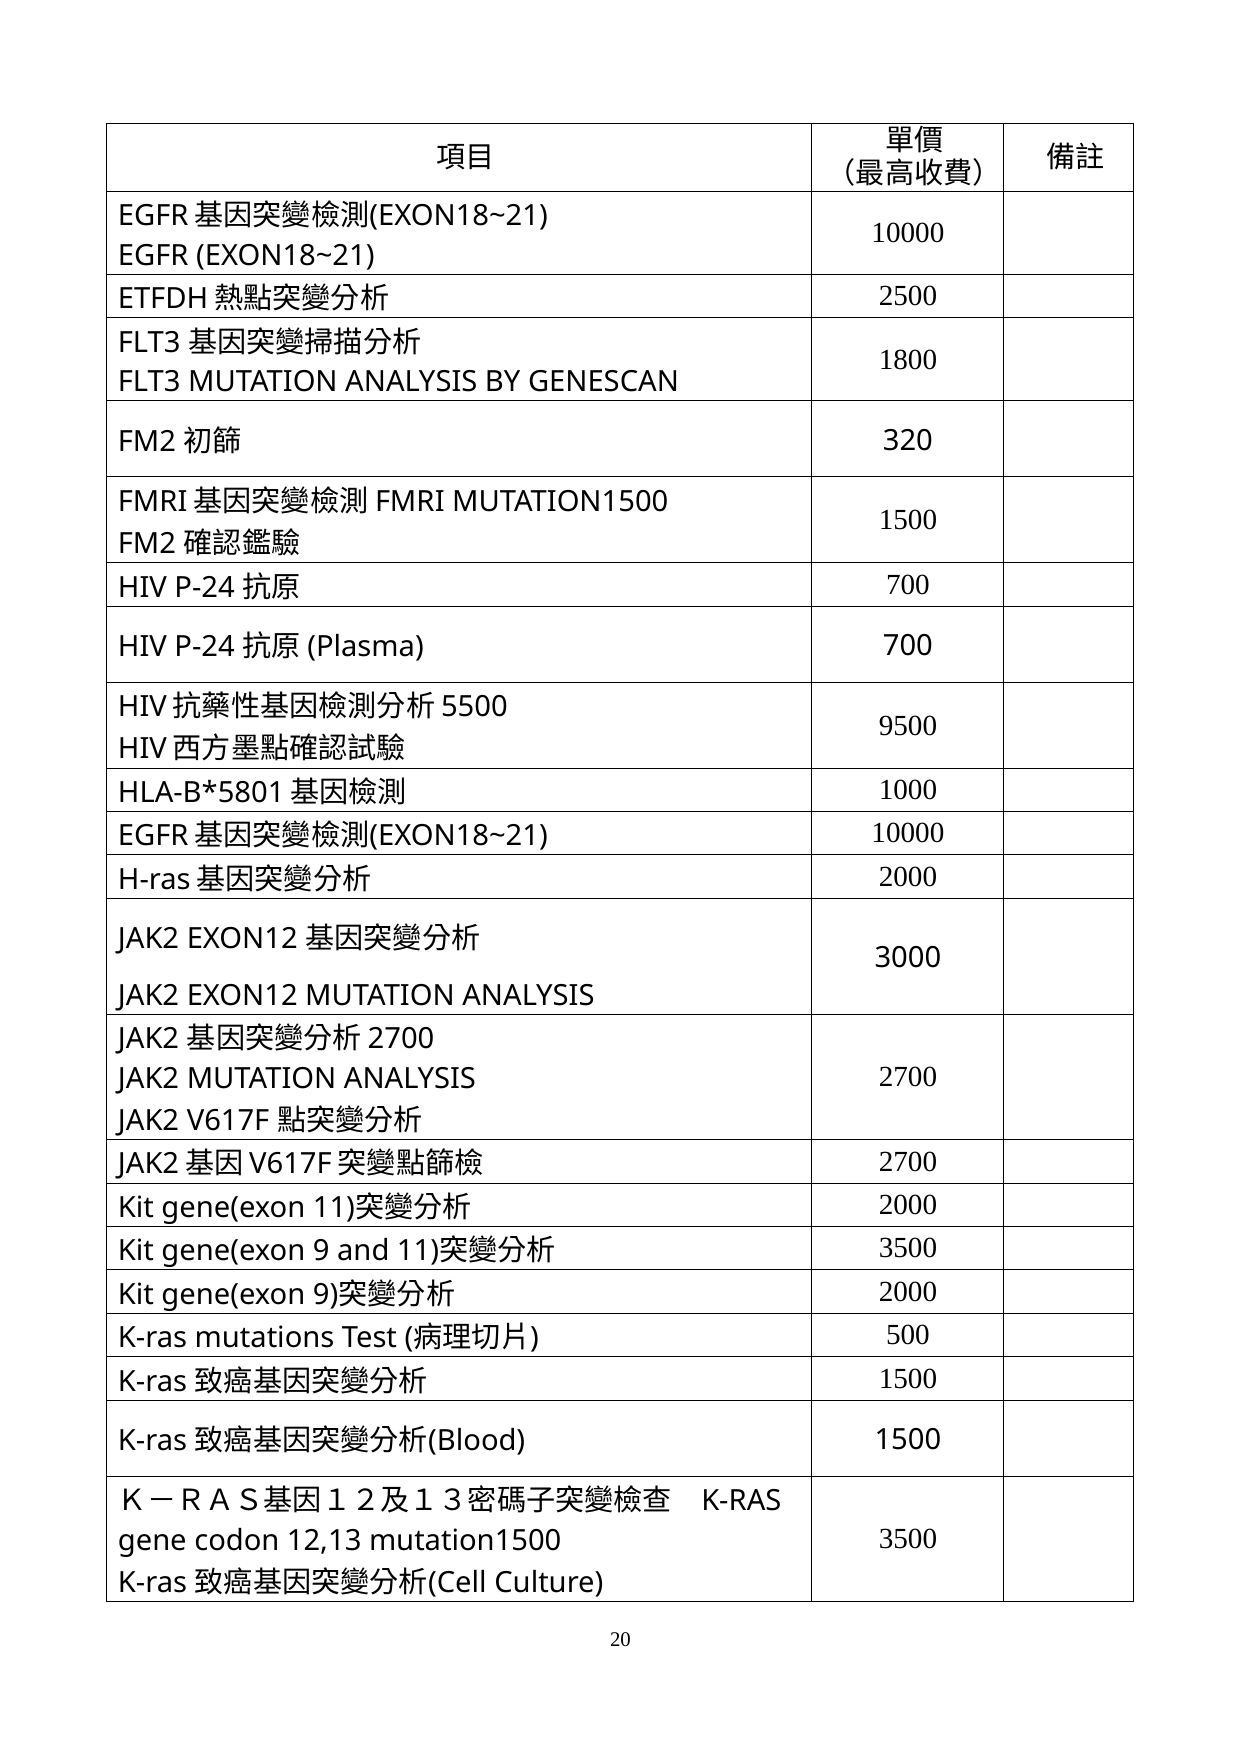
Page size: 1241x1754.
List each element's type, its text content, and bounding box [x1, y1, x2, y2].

table_cell [1004, 1477, 1133, 1601]
table_cell HLA-B*5801基因檢測 [107, 769, 811, 811]
table_cell K-ras 致癌基因突變分析 [107, 1357, 811, 1399]
table_cell JAK2 基因突變分析2700 JAK2 MUTATION ANALYSIS JAK2 V617F 點突變分析 [107, 1015, 811, 1139]
table_cell ETFDH熱點突變分析 [107, 275, 811, 317]
table_cell Kit gene(exon 9 and 11)突變分析 [107, 1227, 811, 1269]
table_cell 1800 [812, 318, 1003, 400]
table_cell Kit gene(exon 9)突變分析 [107, 1270, 811, 1313]
table_cell [1004, 318, 1133, 400]
table_cell K-ras 致癌基因突變分析(Blood) [107, 1401, 811, 1476]
table_cell 320 [812, 401, 1003, 476]
table_cell K-ras mutations Test (病理切片) [107, 1314, 811, 1356]
table_cell HIV P-24 抗原 (Plasma) [107, 607, 811, 682]
table_cell 10000 [812, 812, 1003, 854]
table_cell [1004, 192, 1133, 274]
table_cell H-ras基因突變分析 [107, 855, 811, 898]
table_cell 3500 [812, 1227, 1003, 1269]
table_cell JAK2 EXON12 基因突變分析 JAK2 EXON12 MUTATION ANALYSIS [107, 899, 811, 1013]
table_cell [1004, 563, 1133, 606]
table_cell 2500 [812, 275, 1003, 317]
table_cell 2000 [812, 855, 1003, 898]
table_cell 9500 [812, 683, 1003, 767]
table_cell EGFR基因突變檢測(EXON18~21) EGFR (EXON18~21) [107, 192, 811, 274]
table_cell [1004, 899, 1133, 1013]
table_cell [1004, 1357, 1133, 1399]
table_cell [1004, 683, 1133, 767]
table_cell [1004, 855, 1133, 898]
table_cell [1004, 1270, 1133, 1313]
table_cell Ｋ－ＲＡＳ基因１２及１３密碼子突變檢查 K-RAS gene codon 12,13 mutation1500 K-ras 致癌基因突變分析(Cell Culture) [107, 1477, 811, 1601]
table_cell 1000 [812, 769, 1003, 811]
table_cell 2700 [812, 1140, 1003, 1182]
table_cell [1004, 1314, 1133, 1356]
table_cell FM2 初篩 [107, 401, 811, 476]
table_cell HIV P-24 抗原 [107, 563, 811, 606]
table_cell 700 [812, 563, 1003, 606]
table_cell 10000 [812, 192, 1003, 274]
table_cell Kit gene(exon 11)突變分析 [107, 1184, 811, 1226]
table_cell [1004, 812, 1133, 854]
table_cell FMRI基因突變檢測 FMRI MUTATION1500 FM2 確認鑑驗 [107, 477, 811, 562]
table_cell FLT3 基因突變掃描分析 FLT3 MUTATION ANALYSIS BY GENESCAN [107, 318, 811, 400]
table_cell 2700 [812, 1015, 1003, 1139]
table_header 項目 [107, 124, 811, 191]
table_cell [1004, 769, 1133, 811]
table_cell 1500 [812, 1401, 1003, 1476]
table_header 備註 [1004, 124, 1133, 191]
table_cell 2000 [812, 1184, 1003, 1226]
table_cell JAK2基因V617F突變點篩檢 [107, 1140, 811, 1182]
table_cell [1004, 1227, 1133, 1269]
table_cell 1500 [812, 1357, 1003, 1399]
table_cell [1004, 477, 1133, 562]
table_cell [1004, 1140, 1133, 1182]
table_cell 3500 [812, 1477, 1003, 1601]
table_cell 500 [812, 1314, 1003, 1356]
table_cell [1004, 607, 1133, 682]
table_cell 700 [812, 607, 1003, 682]
table_cell 3000 [812, 899, 1003, 1013]
table_cell [1004, 1184, 1133, 1226]
table_cell [1004, 401, 1133, 476]
table_cell 2000 [812, 1270, 1003, 1313]
table_header 單價 （最高收費） [812, 124, 1003, 191]
table_cell [1004, 1401, 1133, 1476]
table_cell [1004, 1015, 1133, 1139]
table_cell EGFR基因突變檢測(EXON18~21) [107, 812, 811, 854]
table_cell [1004, 275, 1133, 317]
table_cell HIV抗藥性基因檢測分析5500 HIV西方墨點確認試驗 [107, 683, 811, 767]
table_cell 1500 [812, 477, 1003, 562]
